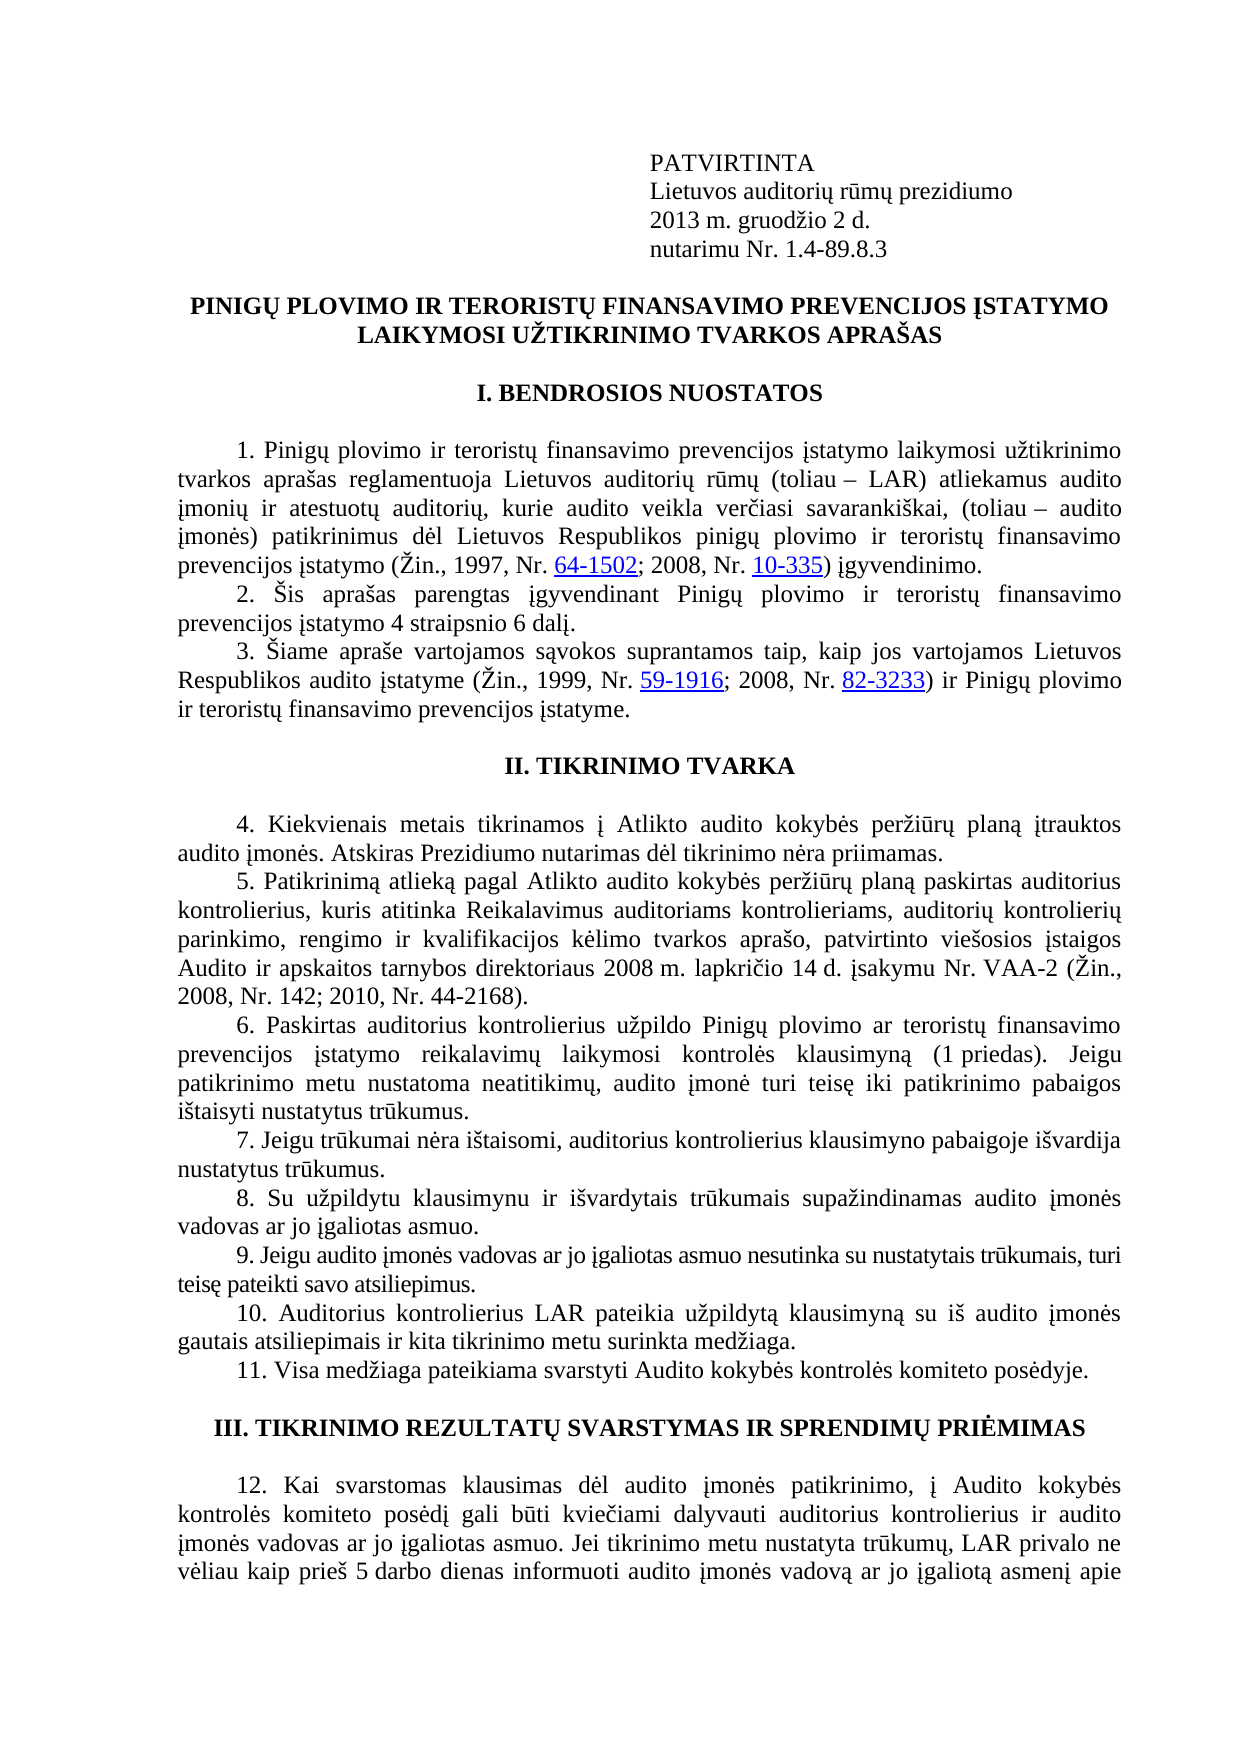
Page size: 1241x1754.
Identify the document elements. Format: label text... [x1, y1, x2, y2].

text II. tikrinimo tvarka [177, 751, 1122, 780]
text 5. Patikrinimą atlieką pagal Atlikto audito kokybės peržiūrų planą paskirtas auditorius kontrolierius, kuris atitinka Reikalavimus auditoriams kontrolieriams, auditorių kontrolierių parinkimo, rengimo ir kvalifikacijos kėlimo tvarkos aprašo, patvirtinto viešosios įstaigos Audito ir apskaitos tarnybos direktoriaus 2008 m. lapkričio 14 d. įsakymu Nr. VAA-2 (Žin., 2008, Nr. 142; 2010, Nr. 44-2168). [177, 866, 1122, 1010]
text 11. Visa medžiaga pateikiama svarstyti Audito kokybės kontrolės komiteto posėdyje. [177, 1355, 1122, 1384]
text 12. Kai svarstomas klausimas dėl audito įmonės patikrinimo, į Audito kokybės kontrolės komiteto posėdį gali būti kviečiami dalyvauti auditorius kontrolierius ir audito įmonės vadovas ar jo įgaliotas asmuo. Jei tikrinimo metu nustatyta trūkumų, LAR privalo ne vėliau kaip prieš 5 darbo dienas informuoti audito įmonės vadovą ar jo įgaliotą asmenį apie [177, 1470, 1122, 1585]
text III. tikrinimo rezultatų svarstymas ir sprendimų priėmimas [177, 1413, 1122, 1441]
text 9. Jeigu audito įmonės vadovas ar jo įgaliotas asmuo nesutinka su nustatytais trūkumais, turi teisę pateikti savo atsiliepimus. [177, 1240, 1122, 1298]
text 2013 m. gruodžio 2 d. [649, 205, 1122, 234]
text 3. Šiame apraše vartojamos sąvokos suprantamos taip, kaip jos vartojamos Lietuvos Respublikos audito įstatyme (Žin., 1999, Nr. 59-1916; 2008, Nr. 82-3233) ir Pinigų plovimo ir teroristų finansavimo prevencijos įstatyme. [177, 636, 1122, 723]
text 7. Jeigu trūkumai nėra ištaisomi, auditorius kontrolierius klausimyno pabaigoje išvardija nustatytus trūkumus. [177, 1125, 1122, 1183]
text I. BENDROSIOS NUOSTATOS [177, 378, 1122, 406]
text 8. Su užpildytu klausimynu ir išvardytais trūkumais supažindinamas audito įmonės vadovas ar jo įgaliotas asmuo. [177, 1183, 1122, 1240]
text 1. Pinigų plovimo ir teroristų finansavimo prevencijos įstatymo laikymosi užtikrinimo tvarkos aprašas reglamentuoja Lietuvos auditorių rūmų (toliau – LAR) atliekamus audito įmonių ir atestuotų auditorių, kurie audito veikla verčiasi savarankiškai, (toliau – audito įmonės) patikrinimus dėl Lietuvos Respublikos pinigų plovimo ir teroristų finansavimo prevencijos įstatymo (Žin., 1997, Nr. 64-1502; 2008, Nr. 10-335) įgyvendinimo. [177, 435, 1122, 579]
text 6. Paskirtas auditorius kontrolierius užpildo Pinigų plovimo ar teroristų finansavimo prevencijos įstatymo reikalavimų laikymosi kontrolės klausimyną (1 priedas). Jeigu patikrinimo metu nustatoma neatitikimų, audito įmonė turi teisę iki patikrinimo pabaigos ištaisyti nustatytus trūkumus. [177, 1010, 1122, 1125]
text nutarimu Nr. 1.4-89.8.3 [649, 234, 1122, 263]
text PATVIRTINTA [649, 148, 1122, 176]
text 2. Šis aprašas parengtas įgyvendinant Pinigų plovimo ir teroristų finansavimo prevencijos įstatymo 4 straipsnio 6 dalį. [177, 579, 1122, 636]
text Lietuvos auditorių rūmų prezidiumo [649, 176, 1122, 205]
text 10. Auditorius kontrolierius LAR pateikia užpildytą klausimyną su iš audito įmonės gautais atsiliepimais ir kita tikrinimo metu surinkta medžiaga. [177, 1298, 1122, 1355]
text 4. Kiekvienais metais tikrinamos į Atlikto audito kokybės peržiūrų planą įtrauktos audito įmonės. Atskiras Prezidiumo nutarimas dėl tikrinimo nėra priimamas. [177, 809, 1122, 866]
text pinigų plovimo ir teroristų finansavimo prevencijos įstatymo laikymosi užtikrinimo TVARKOS APRAŠAS [177, 291, 1122, 349]
